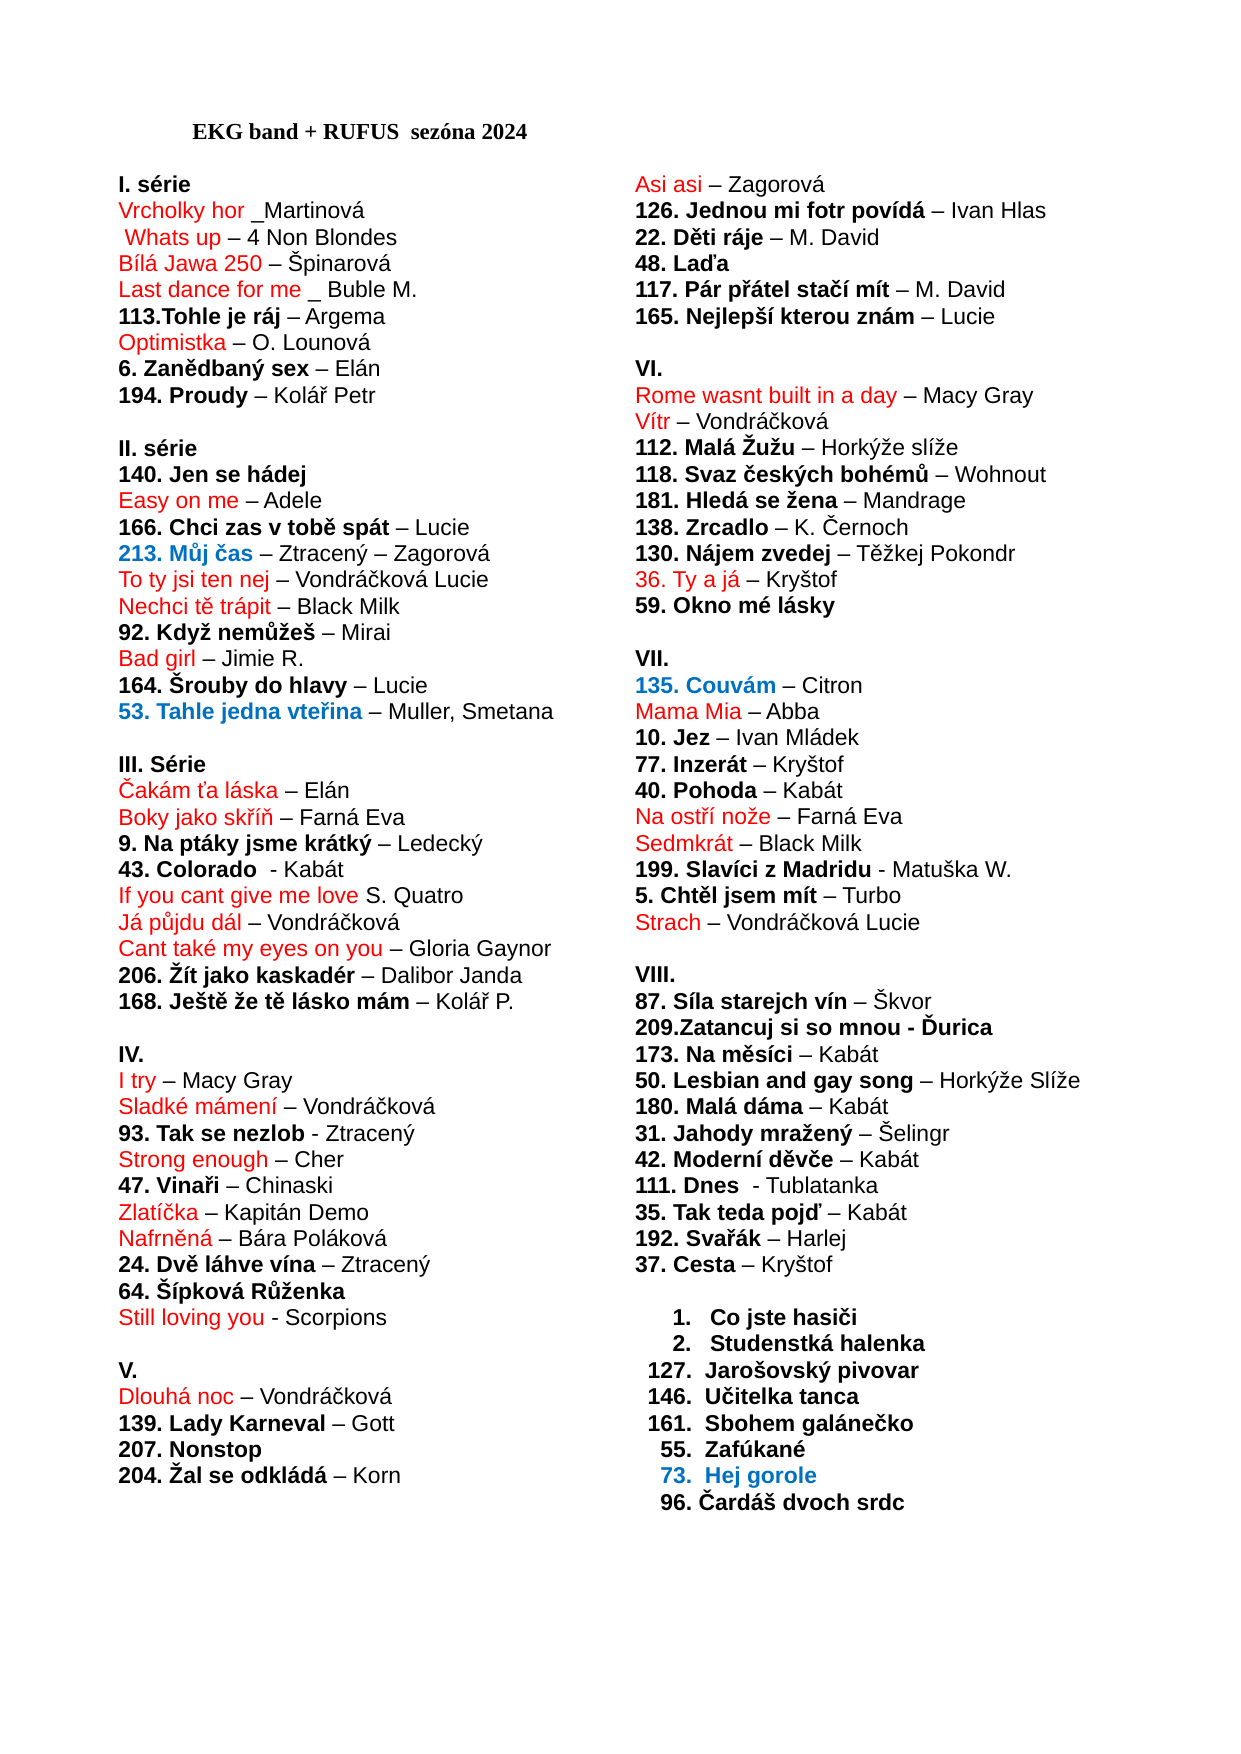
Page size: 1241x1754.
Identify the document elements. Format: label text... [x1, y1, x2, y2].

text Bad girl – Jimie R. [118, 645, 605, 672]
text Rome wasnt built in a day – Macy Gray [635, 382, 1122, 408]
text Boky jako skříň – Farná Eva [118, 803, 605, 830]
text 111. Dnes - Tublatanka [635, 1172, 1122, 1199]
text Zlatíčka – Kapitán Demo [118, 1199, 605, 1225]
text 53. Tahle jedna vteřina – Muller, Smetana [118, 698, 605, 724]
text I. série [118, 171, 605, 197]
text Já půjdu dál – Vondráčková [118, 909, 605, 935]
text Easy on me – Adele [118, 487, 605, 513]
text 31. Jahody mražený – Šelingr [635, 1119, 1122, 1146]
text 180. Malá dáma – Kabát [635, 1093, 1122, 1119]
text 59. Okno mé lásky [635, 592, 1122, 619]
text Sedmkrát – Black Milk [635, 830, 1122, 856]
text 194. Proudy – Kolář Petr [118, 382, 605, 408]
text VIII. [635, 961, 1122, 988]
text 36. Ty a já – Kryštof [635, 566, 1122, 592]
text 42. Moderní děvče – Kabát [635, 1146, 1122, 1172]
text 173. Na měsíci – Kabát [635, 1041, 1122, 1067]
text 118. Svaz českých bohémů – Wohnout [635, 461, 1122, 487]
text 165. Nejlepší kterou znám – Lucie [635, 303, 1122, 329]
text 50. Lesbian and gay song – Horkýže Slíže [635, 1067, 1122, 1093]
text 139. Lady Karneval – Gott [118, 1409, 605, 1436]
text 166. Chci zas v tobě spát – Lucie [118, 513, 605, 540]
text I try – Macy Gray [118, 1067, 605, 1093]
text 9. Na ptáky jsme krátký – Ledecký [118, 830, 605, 856]
text 135. Couvám – Citron [635, 672, 1122, 698]
text Vítr – Vondráčková [635, 408, 1122, 434]
text Last dance for me _ Buble M. [118, 276, 605, 303]
text 77. Inzerát – Kryštof [635, 751, 1122, 777]
text 5. Chtěl jsem mít – Turbo [635, 882, 1122, 909]
text 192. Svařák – Harlej [635, 1225, 1122, 1251]
text 207. Nonstop [118, 1436, 605, 1462]
text 22. Děti ráje – M. David [635, 223, 1122, 250]
text 199. Slavíci z Madridu - Matuška W. [635, 856, 1122, 882]
text 161. Sbohem galánečko [635, 1409, 1122, 1436]
text Strach – Vondráčková Lucie [635, 909, 1122, 935]
text V. [118, 1357, 605, 1383]
text Whats up – 4 Non Blondes [118, 224, 605, 250]
text 43. Colorado - Kabát [118, 856, 605, 882]
text 24. Dvě láhve vína – Ztracený [118, 1251, 605, 1278]
text Čakám ťa láska – Elán [118, 777, 605, 803]
text To ty jsi ten nej – Vondráčková Lucie [118, 566, 605, 593]
text 164. Šrouby do hlavy – Lucie [118, 672, 605, 698]
text 87. Síla starejch vín – Škvor [635, 988, 1122, 1014]
text 130. Nájem zvedej – Těžkej Pokondr [635, 540, 1122, 566]
text 6. Zanědbaný sex – Elán [118, 355, 605, 382]
list Studenstká halenka [672, 1330, 1122, 1357]
text Mama Mia – Abba [635, 698, 1122, 724]
text 209.Zatancuj si so mnou - Ďurica [635, 1014, 1122, 1041]
text 146. Učitelka tanca [635, 1383, 1122, 1409]
text Bílá Jawa 250 – Špinarová [118, 250, 605, 276]
text Vrcholky hor _Martinová [118, 197, 605, 224]
text 126. Jednou mi fotr povídá – Ivan Hlas [635, 197, 1122, 223]
text 37. Cesta – Kryštof [635, 1251, 1122, 1278]
text IV. [118, 1041, 605, 1067]
text Na ostří nože – Farná Eva [635, 803, 1122, 830]
text 73. Hej gorole [635, 1462, 1122, 1488]
text 40. Pohoda – Kabát [635, 777, 1122, 803]
text Nechci tě trápit – Black Milk [118, 593, 605, 619]
text Dlouhá noc – Vondráčková [118, 1383, 605, 1409]
text 181. Hledá se žena – Mandrage [635, 487, 1122, 513]
text 138. Zrcadlo – K. Černoch [635, 513, 1122, 540]
text III. Série [118, 751, 605, 777]
text 35. Tak teda pojď – Kabát [635, 1199, 1122, 1225]
text 10. Jez – Ivan Mládek [635, 724, 1122, 751]
text 112. Malá Žužu – Horkýže slíže [635, 434, 1122, 461]
text Nafrněná – Bára Poláková [118, 1225, 605, 1251]
text 204. Žal se odkládá – Korn [118, 1462, 605, 1489]
text II. série [118, 434, 605, 461]
text EKG band + RUFUS sezóna 2024 [118, 118, 1122, 144]
text If you cant give me love S. Quatro [118, 882, 605, 909]
text VI. [635, 355, 1122, 382]
text 93. Tak se nezlob - Ztracený [118, 1120, 605, 1146]
text 47. Vinaři – Chinaski [118, 1172, 605, 1199]
text 48. Laďa [635, 250, 1122, 276]
text 55. Zafúkané [635, 1436, 1122, 1462]
text Cant také my eyes on you – Gloria Gaynor [118, 935, 605, 962]
text Strong enough – Cher [118, 1146, 605, 1172]
text Still loving you - Scorpions [118, 1304, 605, 1331]
text 96. Čardáš dvoch srdc [635, 1488, 1122, 1515]
text 168. Ještě že tě lásko mám – Kolář P. [118, 988, 605, 1014]
text 117. Pár přátel stačí mít – M. David [635, 276, 1122, 303]
text 213. Můj čas – Ztracený – Zagorová [118, 540, 605, 566]
text 64. Šípková Růženka [118, 1278, 605, 1304]
text VII. [635, 645, 1122, 672]
text 92. Když nemůžeš – Mirai [118, 619, 605, 645]
text 206. Žít jako kaskadér – Dalibor Janda [118, 962, 605, 988]
text 140. Jen se hádej [118, 461, 605, 487]
text 127. Jarošovský pivovar [635, 1357, 1122, 1383]
text Optimistka – O. Lounová [118, 329, 605, 355]
text Asi asi – Zagorová [635, 171, 1122, 197]
list Co jste hasiči [672, 1304, 1122, 1330]
text Sladké mámení – Vondráčková [118, 1093, 605, 1120]
text 113.Tohle je ráj – Argema [118, 303, 605, 329]
